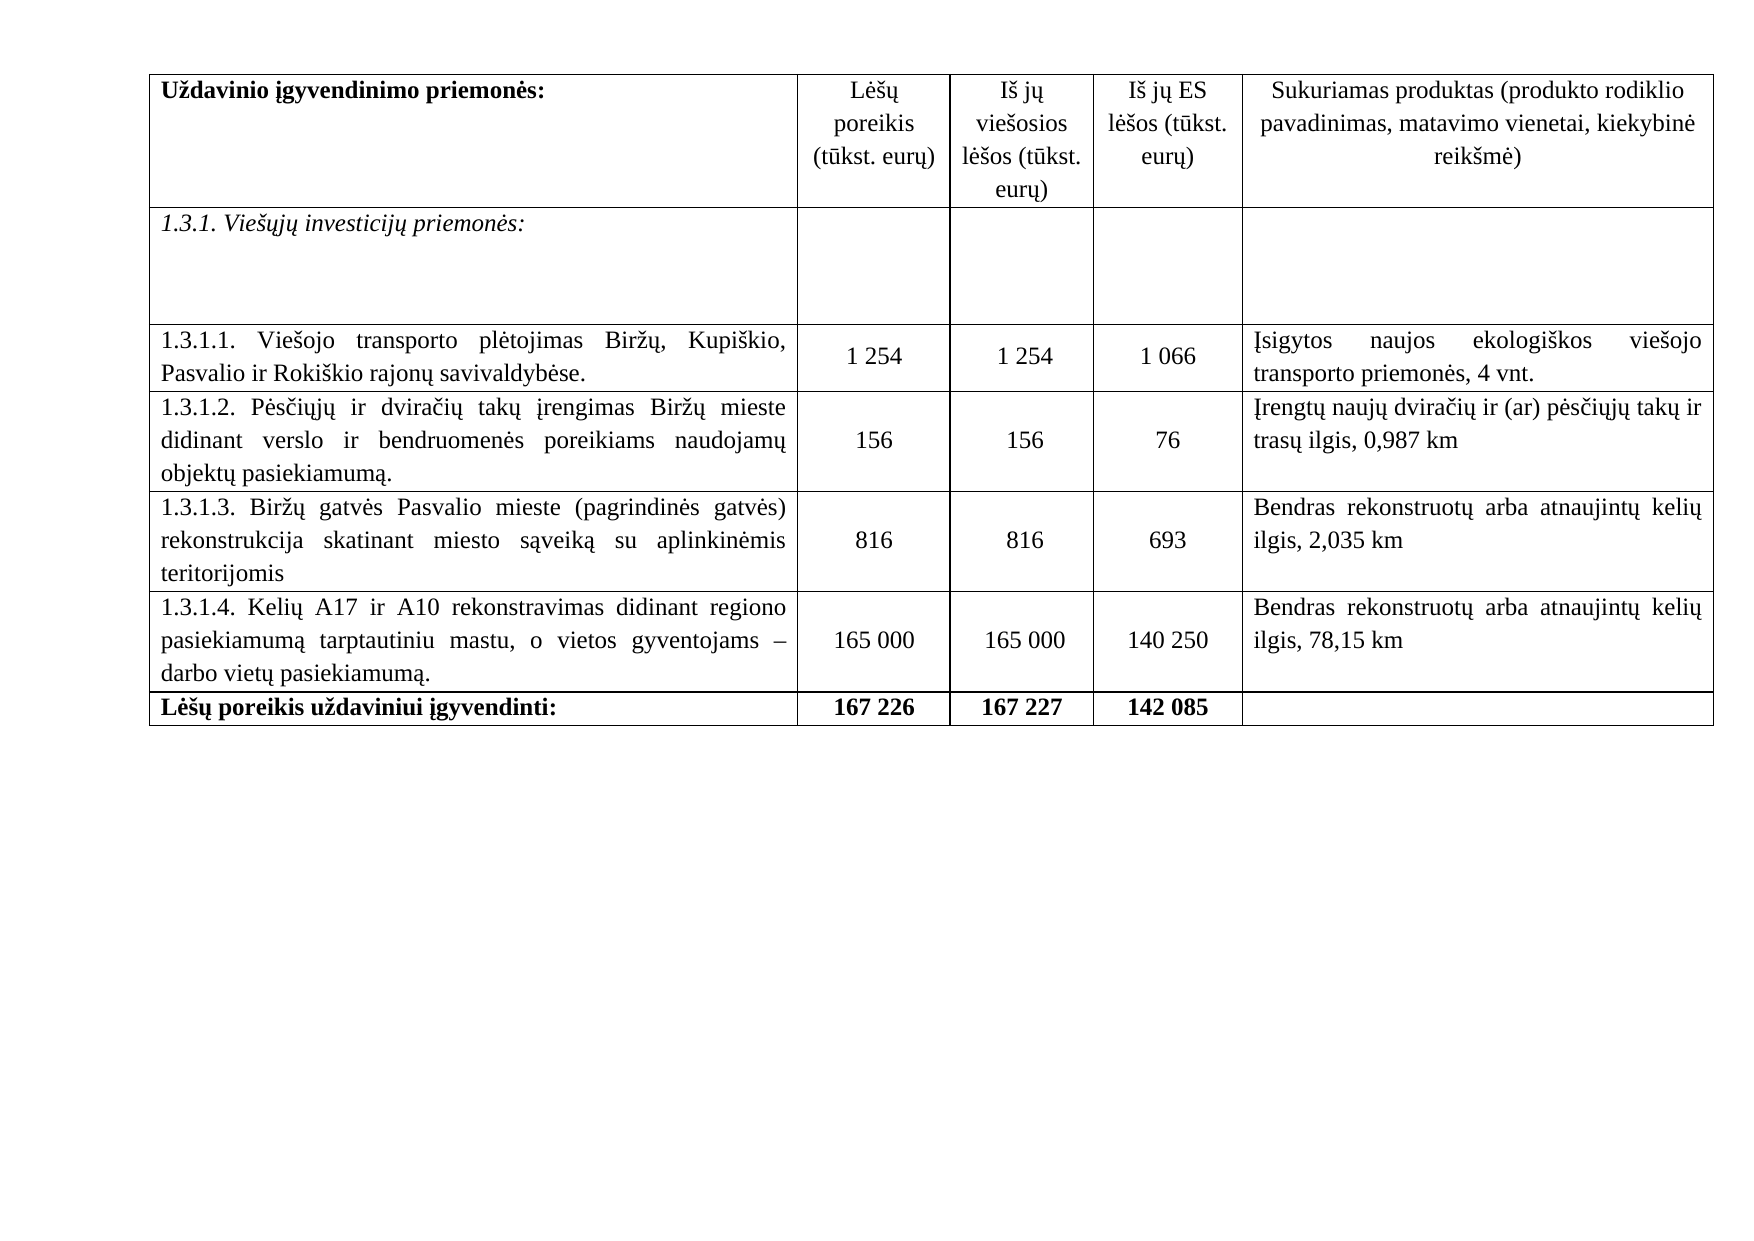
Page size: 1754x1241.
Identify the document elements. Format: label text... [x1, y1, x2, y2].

table_cell 1.3.1.3. Biržų gatvės Pasvalio mieste (pagrindinės gatvės) rekonstrukcija skatinant miesto sąveiką su aplinkinėmis teritorijomis [150, 492, 797, 591]
table_cell [798, 208, 949, 324]
table_header Uždavinio įgyvendinimo priemonės: [150, 75, 797, 207]
table_cell Bendras rekonstruotų arba atnaujintų kelių ilgis, 2,035 km [1243, 492, 1713, 591]
table_cell 1 066 [1094, 325, 1242, 391]
table_cell 816 [951, 492, 1093, 591]
table_cell 1.3.1.2. Pėsčiųjų ir dviračių takų įrengimas Biržų mieste didinant verslo ir bendruomenės poreikiams naudojamų objektų pasiekiamumą. [150, 392, 797, 491]
table_cell 140 250 [1094, 592, 1242, 691]
table_cell Bendras rekonstruotų arba atnaujintų kelių ilgis, 78,15 km [1243, 592, 1713, 691]
table_cell 76 [1094, 392, 1242, 491]
table_cell Įsigytos naujos ekologiškos viešojo transporto priemonės, 4 vnt. [1243, 325, 1713, 391]
table_cell [1243, 208, 1713, 324]
table_cell [951, 208, 1093, 324]
table_header Sukuriamas produktas (produkto rodiklio pavadinimas, matavimo vienetai, kiekybinė reikšmė) [1243, 75, 1713, 207]
table_cell 693 [1094, 492, 1242, 591]
table_cell 167 227 [951, 693, 1093, 725]
table_header Lėšų poreikis (tūkst. eurų) [798, 75, 949, 207]
table_cell [1094, 208, 1242, 324]
table_cell 165 000 [951, 592, 1093, 691]
table_cell 1 254 [798, 325, 949, 391]
table_cell 1.3.1.1. Viešojo transporto plėtojimas Biržų, Kupiškio, Pasvalio ir Rokiškio rajonų savivaldybėse. [150, 325, 797, 391]
table_cell 167 226 [798, 693, 949, 725]
table_cell 816 [798, 492, 949, 591]
table_cell 156 [798, 392, 949, 491]
table_cell 142 085 [1094, 693, 1242, 725]
table_cell 1.3.1.4. Kelių A17 ir A10 rekonstravimas didinant regiono pasiekiamumą tarptautiniu mastu, o vietos gyventojams – darbo vietų pasiekiamumą. [150, 592, 797, 691]
table_header Iš jų viešosios lėšos (tūkst. eurų) [951, 75, 1093, 207]
table_cell Lėšų poreikis uždaviniui įgyvendinti: [150, 693, 797, 725]
table_cell Įrengtų naujų dviračių ir (ar) pėsčiųjų takų ir trasų ilgis, 0,987 km [1243, 392, 1713, 491]
table_cell 165 000 [798, 592, 949, 691]
table_header Iš jų ES lėšos (tūkst. eurų) [1094, 75, 1242, 207]
table_cell 1.3.1. Viešųjų investicijų priemonės: [150, 208, 797, 324]
table_cell 156 [951, 392, 1093, 491]
table_cell 1 254 [951, 325, 1093, 391]
table_cell [1243, 693, 1713, 725]
